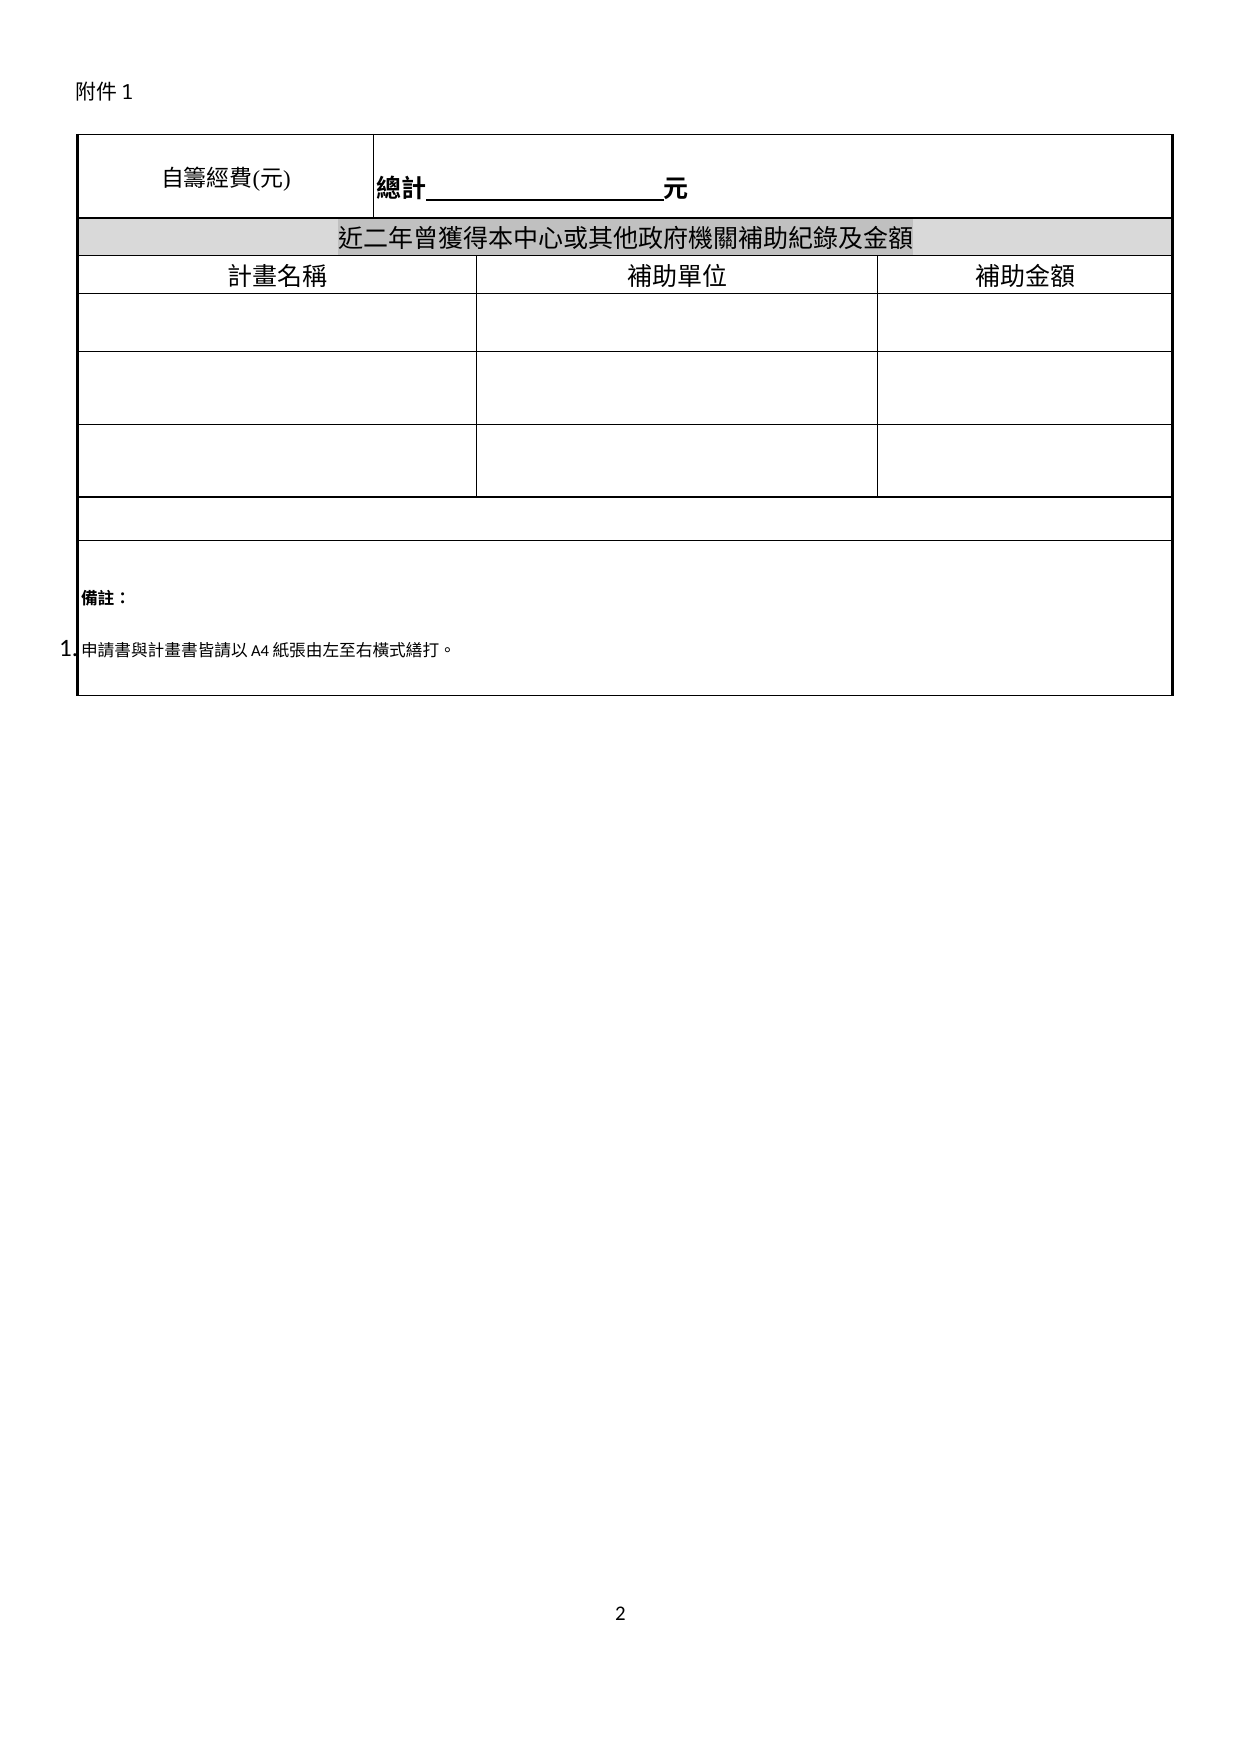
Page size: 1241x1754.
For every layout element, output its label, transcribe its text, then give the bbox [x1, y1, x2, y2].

table_cell [477, 294, 877, 351]
table_cell [79, 352, 476, 423]
table_cell 總計 元 [374, 135, 1171, 217]
table_cell 備註： 申請書與計畫書皆請以A4紙張由左至右橫式繕打。 [79, 541, 1171, 695]
table_cell 計畫名稱 [79, 256, 476, 292]
table_cell 補助金額 [878, 256, 1171, 292]
table_cell [79, 294, 476, 351]
table_cell [477, 352, 877, 423]
table_cell [79, 425, 476, 496]
table_cell 近二年曾獲得本中心或其他政府機關補助紀錄及金額 [79, 219, 1171, 255]
table_cell [878, 352, 1171, 423]
table_cell [878, 294, 1171, 351]
table_cell [878, 425, 1171, 496]
table_cell 自籌經費(元) [79, 135, 373, 217]
table_cell [477, 425, 877, 496]
table_cell 補助單位 [477, 256, 877, 292]
table_cell [79, 498, 1171, 540]
